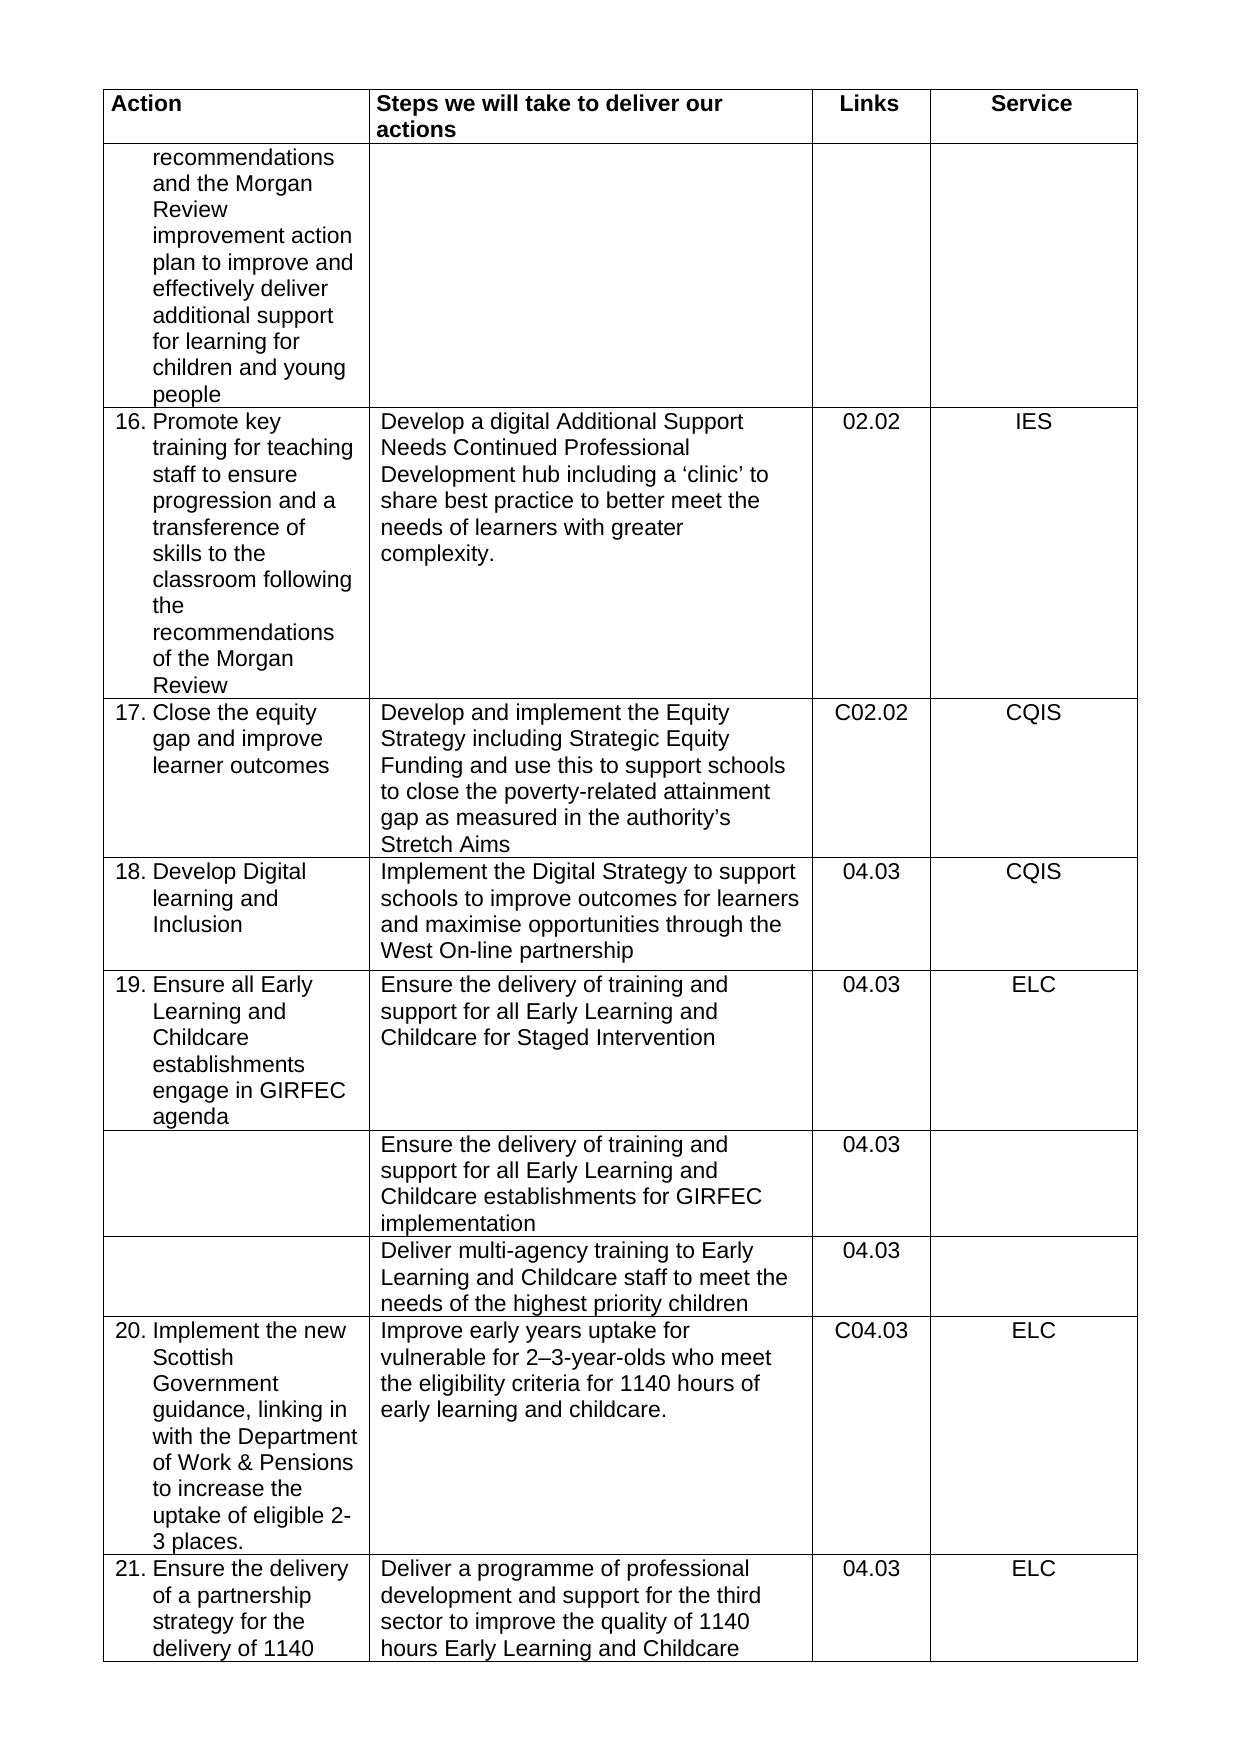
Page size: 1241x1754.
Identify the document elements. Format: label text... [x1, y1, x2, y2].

table_cell Deliver multi-agency training to Early Learning and Childcare staff to meet the needs of the highest priority children [370, 1237, 812, 1316]
table_cell Close the equity gap and improve learner outcomes [104, 699, 369, 857]
table_cell recommendations and the Morgan Review improvement action plan to improve and effectively deliver additional support for learning for children and young people [104, 144, 369, 407]
table_cell [104, 1237, 369, 1316]
table_cell Deliver a programme of professional development and support for the third sector to improve the quality of 1140 hours Early Learning and Childcare [370, 1555, 812, 1661]
table_cell IES [931, 408, 1137, 698]
table_cell 04.03 [813, 858, 930, 970]
table_cell [104, 1131, 369, 1236]
table_cell 04.03 [813, 1237, 930, 1316]
table_cell CQIS [931, 699, 1137, 857]
table_header Steps we will take to deliver our actions [370, 90, 812, 142]
table_cell CQIS [931, 858, 1137, 970]
table_cell ELC [931, 971, 1137, 1129]
table_cell Promote key training for teaching staff to ensure progression and a transference of skills to the classroom following the recommendations of the Morgan Review [104, 408, 369, 698]
table_cell Ensure the delivery of a partnership strategy for the delivery of 1140 [104, 1555, 369, 1661]
table_cell 04.03 [813, 1131, 930, 1236]
table_cell [813, 144, 930, 407]
table_cell Implement the new Scottish Government guidance, linking in with the Department of Work & Pensions to increase the uptake of eligible 2-3 places. [104, 1317, 369, 1554]
table_cell [931, 1131, 1137, 1236]
table_cell C04.03 [813, 1317, 930, 1554]
table_cell Ensure all Early Learning and Childcare establishments engage in GIRFEC agenda [104, 971, 369, 1129]
table_cell Develop a digital Additional Support Needs Continued Professional Development hub including a ‘clinic’ to share best practice to better meet the needs of learners with greater complexity. [370, 408, 812, 698]
table_cell Implement the Digital Strategy to support schools to improve outcomes for learners and maximise opportunities through the West On-line partnership [370, 858, 812, 970]
table_cell C02.02 [813, 699, 930, 857]
table_cell [931, 144, 1137, 407]
table_cell Develop Digital learning and Inclusion [104, 858, 369, 970]
table_cell Ensure the delivery of training and support for all Early Learning and Childcare for Staged Intervention [370, 971, 812, 1129]
table_cell Ensure the delivery of training and support for all Early Learning and Childcare establishments for GIRFEC implementation [370, 1131, 812, 1236]
table_cell Improve early years uptake for vulnerable for 2–3-year-olds who meet the eligibility criteria for 1140 hours of early learning and childcare. [370, 1317, 812, 1554]
table_cell ELC [931, 1555, 1137, 1661]
table_cell 02.02 [813, 408, 930, 698]
table_cell Develop and implement the Equity Strategy including Strategic Equity Funding and use this to support schools to close the poverty-related attainment gap as measured in the authority’s Stretch Aims [370, 699, 812, 857]
table_cell 04.03 [813, 971, 930, 1129]
table_cell [931, 1237, 1137, 1316]
table_cell ELC [931, 1317, 1137, 1554]
table_cell [370, 144, 812, 407]
table_header Service [931, 90, 1137, 142]
table_header Links [813, 90, 930, 142]
table_cell 04.03 [813, 1555, 930, 1661]
table_header Action [104, 90, 369, 142]
